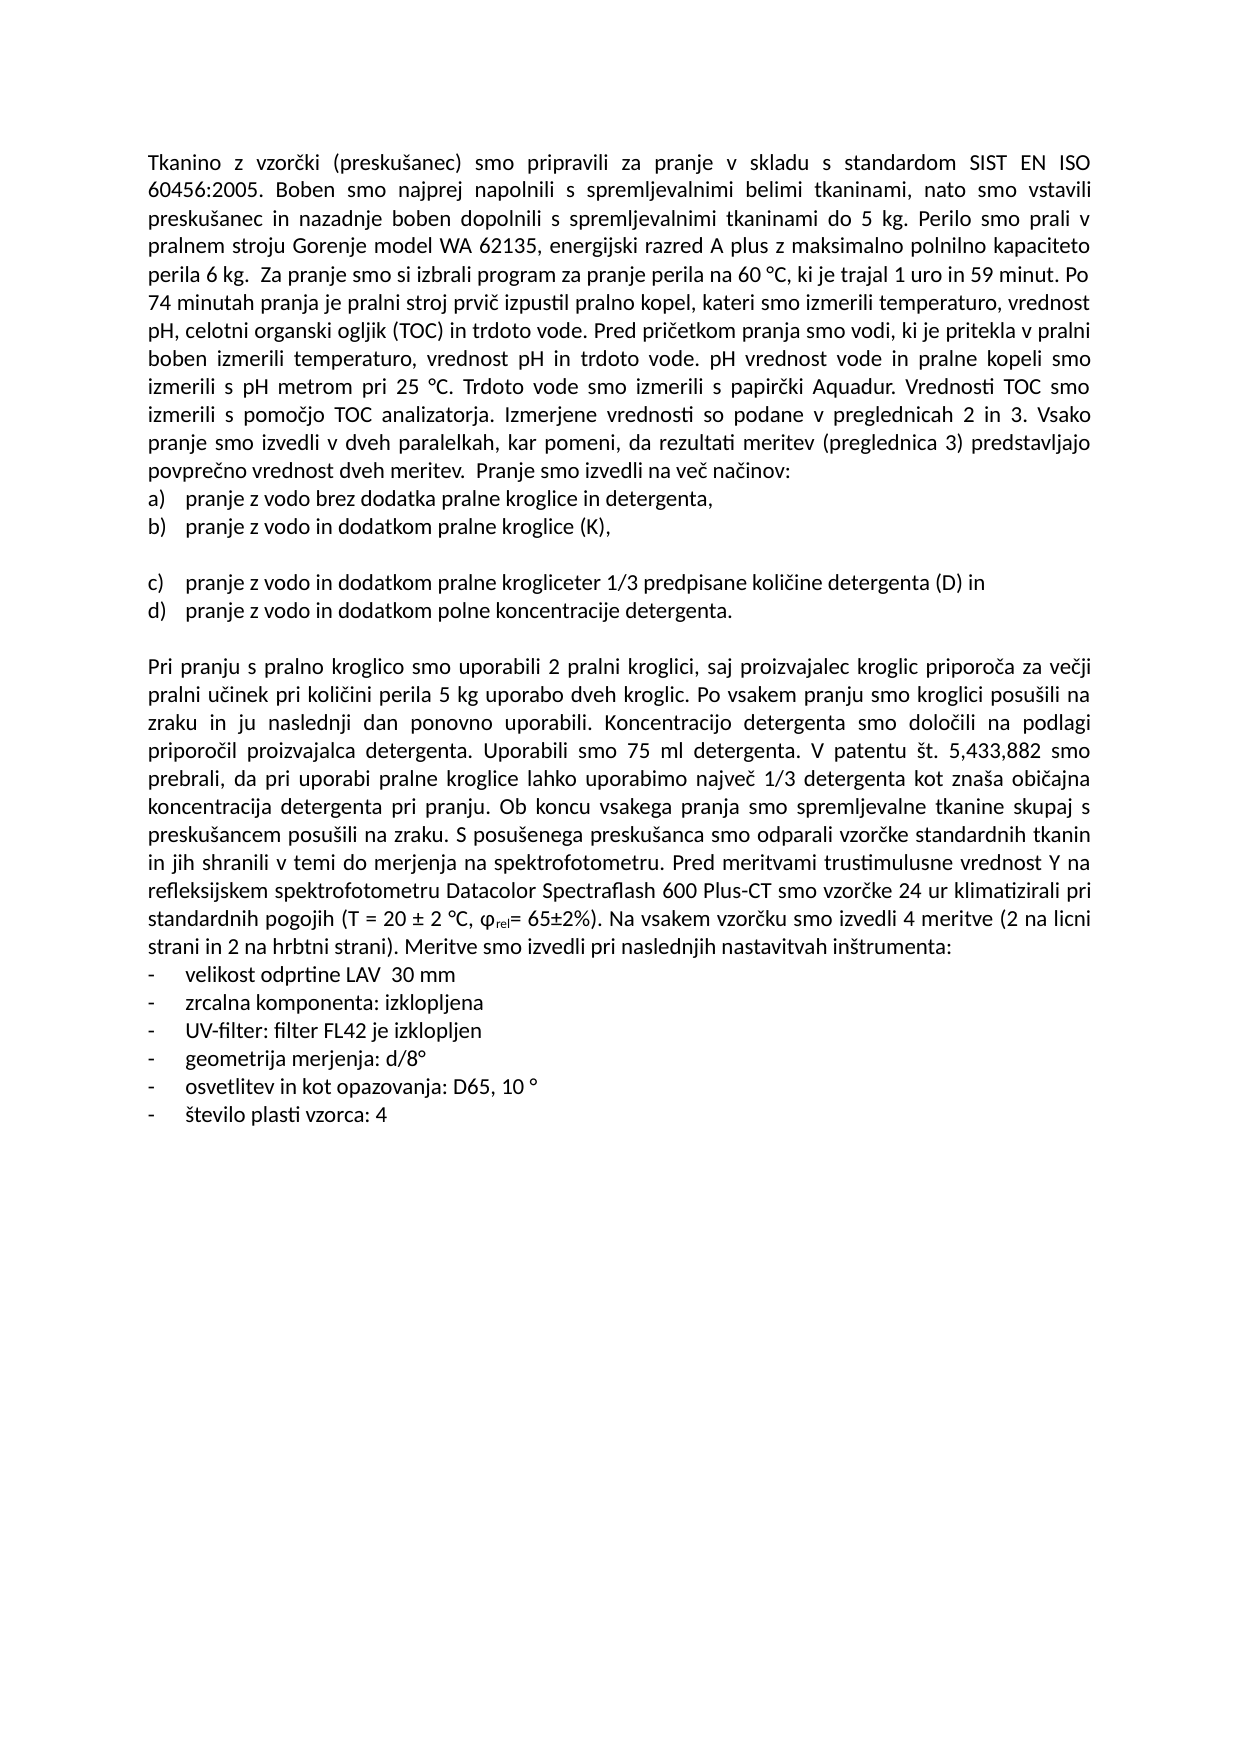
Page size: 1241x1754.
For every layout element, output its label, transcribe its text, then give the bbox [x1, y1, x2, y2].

list geometrija merjenja: d/8° [148, 1044, 1093, 1072]
list pranje z vodo in dodatkom pralne krogliceter 1/3 predpisane količine detergenta (D) in [148, 568, 1093, 596]
list pranje z vodo brez dodatka pralne kroglice in detergenta, [148, 484, 1093, 512]
list osvetlitev in kot opazovanja: D65, 10 ° [148, 1072, 1093, 1100]
list UV-filter: filter FL42 je izklopljen [148, 1016, 1093, 1044]
text Pri pranju s pralno kroglico smo uporabili 2 pralni kroglici, saj proizvajalec kroglic priporoča za večji pralni učinek pri količini perila 5 kg uporabo dveh kroglic. Po vsakem pranju smo kroglici posušili na zraku in ju naslednji dan ponovno uporabili. Koncentracijo detergenta smo določili na podlagi priporočil proizvajalca detergenta. Uporabili smo 75 ml detergenta. V patentu št. 5,433,882 smo prebrali, da pri uporabi pralne kroglice lahko uporabimo največ 1/3 detergenta kot znaša običajna koncentracija detergenta pri pranju. Ob koncu vsakega pranja smo spremljevalne tkanine skupaj s preskušancem posušili na zraku. S posušenega preskušanca smo odparali vzorčke standardnih tkanin in jih shranili v temi do merjenja na spektrofotometru. Pred meritvami trustimulusne vrednost Y na refleksijskem spektrofotometru Datacolor Spectraflash 600 Plus-CT smo vzorčke 24 ur klimatizirali pri standardnih pogojih (T = 20 ± 2 °C, φrel= 65±2%). Na vsakem vzorčku smo izvedli 4 meritve (2 na licni strani in 2 na hrbtni strani). Meritve smo izvedli pri naslednjih nastavitvah inštrumenta: [148, 652, 1093, 960]
list velikost odprtine LAV 30 mm [148, 960, 1093, 988]
list število plasti vzorca: 4 [148, 1100, 1093, 1128]
list pranje z vodo in dodatkom pralne kroglice (K), [148, 512, 1093, 540]
text Tkanino z vzorčki (preskušanec) smo pripravili za pranje v skladu s standardom SIST EN ISO 60456:2005. Boben smo najprej napolnili s spremljevalnimi belimi tkaninami, nato smo vstavili preskušanec in nazadnje boben dopolnili s spremljevalnimi tkaninami do 5 kg. Perilo smo prali v pralnem stroju Gorenje model WA 62135, energijski razred A plus z maksimalno polnilno kapaciteto perila 6 kg. Za pranje smo si izbrali program za pranje perila na 60 °C, ki je trajal 1 uro in 59 minut. Po 74 minutah pranja je pralni stroj prvič izpustil pralno kopel, kateri smo izmerili temperaturo, vrednost pH, celotni organski ogljik (TOC) in trdoto vode. Pred pričetkom pranja smo vodi, ki je pritekla v pralni boben izmerili temperaturo, vrednost pH in trdoto vode. pH vrednost vode in pralne kopeli smo izmerili s pH metrom pri 25 °C. Trdoto vode smo izmerili s papirčki Aquadur. Vrednosti TOC smo izmerili s pomočjo TOC analizatorja. Izmerjene vrednosti so podane v preglednicah 2 in 3. Vsako pranje smo izvedli v dveh paralelkah, kar pomeni, da rezultati meritev (preglednica 3) predstavljajo povprečno vrednost dveh meritev. Pranje smo izvedli na več načinov: [148, 148, 1093, 484]
list zrcalna komponenta: izklopljena [148, 988, 1093, 1016]
list pranje z vodo in dodatkom polne koncentracije detergenta. [148, 596, 1093, 624]
